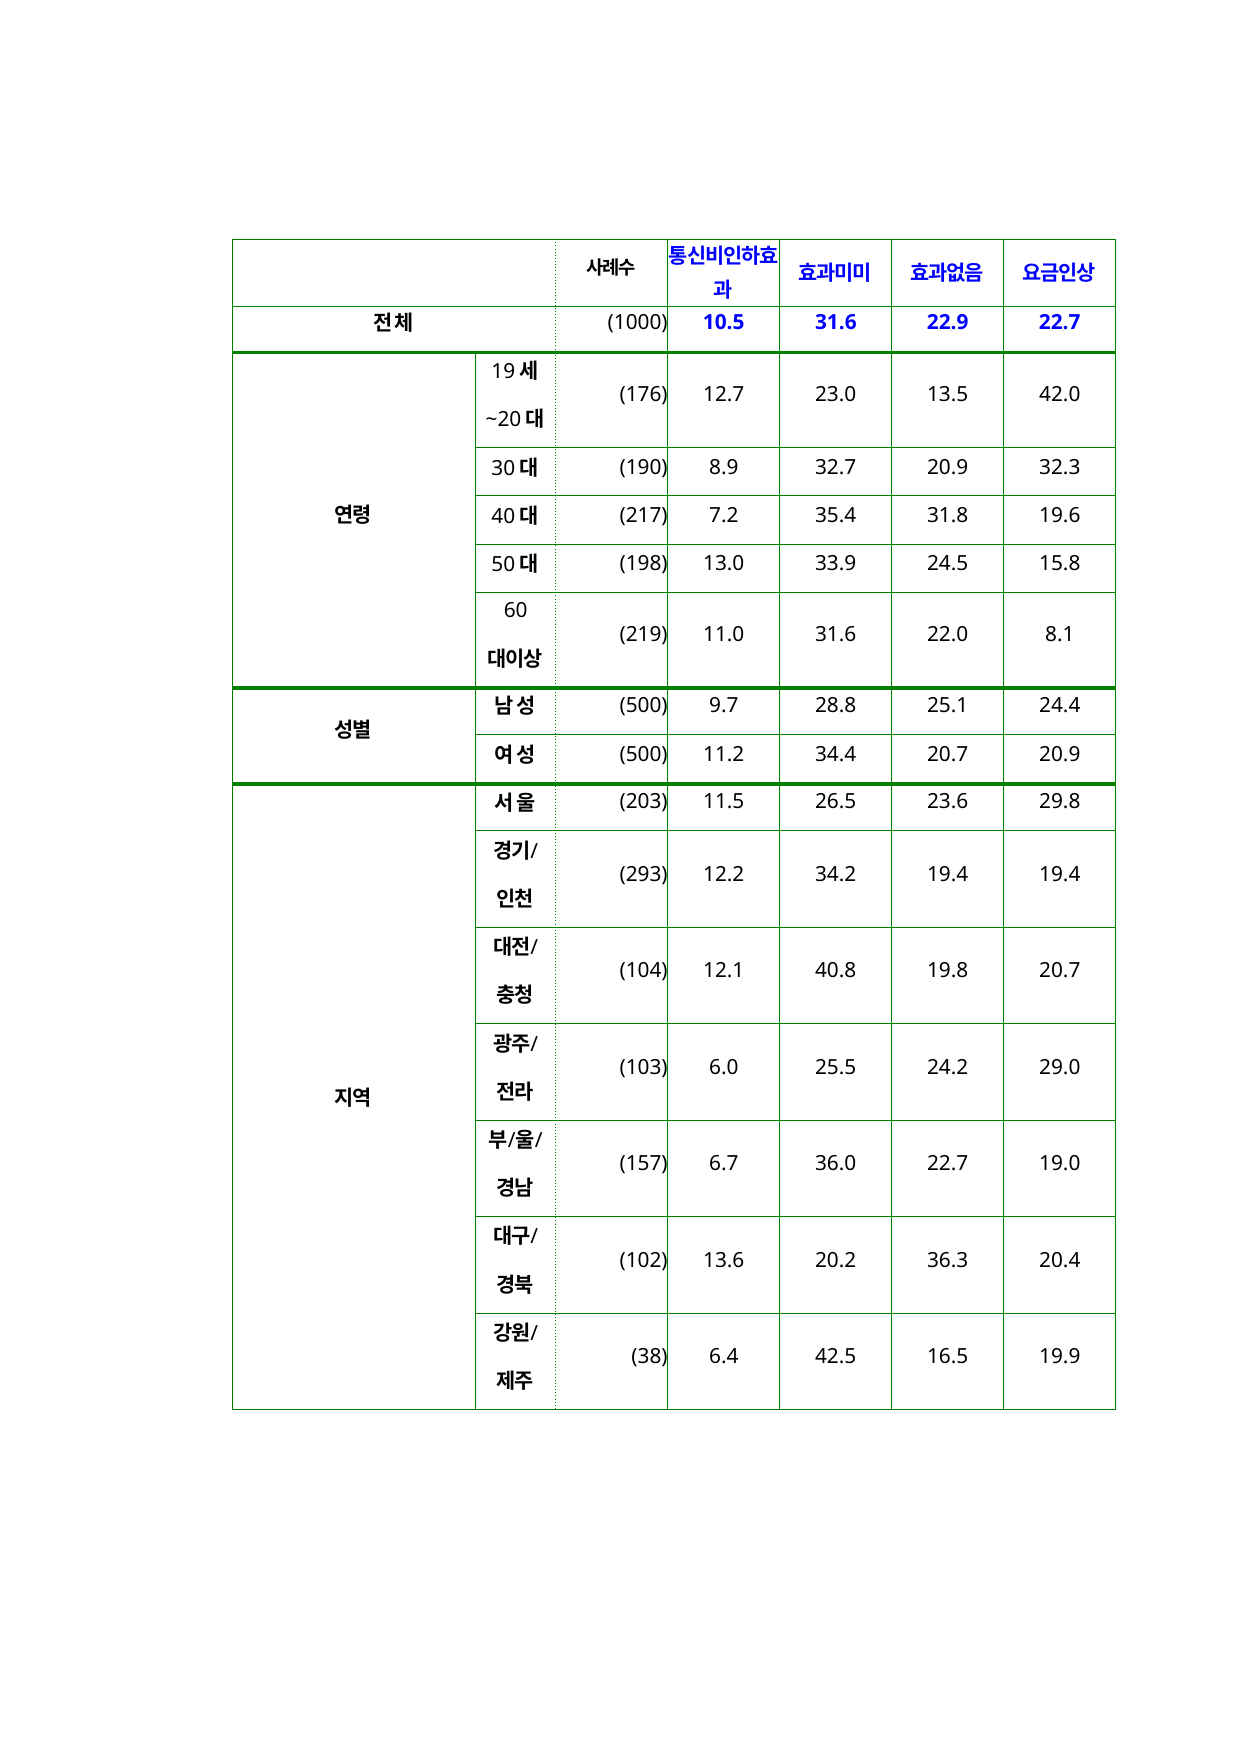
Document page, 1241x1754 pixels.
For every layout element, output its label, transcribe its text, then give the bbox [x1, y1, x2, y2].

table_cell 31.8 [892, 496, 1003, 543]
table_cell 26.5 [780, 786, 891, 830]
table_cell 22.7 [892, 1121, 1003, 1216]
table_cell 31.6 [780, 307, 891, 351]
table_cell 19.9 [1004, 1314, 1115, 1409]
table_cell (219) [555, 593, 667, 686]
table_cell (103) [555, 1024, 667, 1120]
table_cell 50대 [476, 545, 555, 592]
table_cell 30대 [476, 448, 555, 495]
table_cell 13.0 [668, 545, 779, 592]
table_cell 서 울 [476, 786, 555, 830]
table_cell 32.7 [780, 448, 891, 495]
table_header 사례수 [555, 240, 667, 306]
table_cell 28.8 [780, 690, 891, 734]
table_cell 7.2 [668, 496, 779, 543]
table_cell 36.3 [892, 1217, 1003, 1313]
table_cell 9.7 [668, 690, 779, 734]
table_cell 성별 [233, 690, 475, 782]
table_cell 지역 [233, 786, 475, 1409]
table_cell (293) [555, 831, 667, 927]
table_cell (176) [555, 354, 667, 447]
table_cell 11.5 [668, 786, 779, 830]
table_cell 25.1 [892, 690, 1003, 734]
table_cell 13.6 [668, 1217, 779, 1313]
table_header 통신비인하효과 [668, 240, 779, 306]
table_cell 13.5 [892, 354, 1003, 447]
table_cell 20.7 [1004, 928, 1115, 1023]
table_cell 15.8 [1004, 545, 1115, 592]
table_cell 25.5 [780, 1024, 891, 1120]
table_cell 8.1 [1004, 593, 1115, 686]
table_cell 6.0 [668, 1024, 779, 1120]
table_cell 19.4 [1004, 831, 1115, 927]
table_cell (38) [555, 1314, 667, 1409]
table_cell (198) [555, 545, 667, 592]
table_header 효과없음 [892, 240, 1003, 306]
table_header [233, 240, 555, 306]
table_cell 12.2 [668, 831, 779, 927]
table_cell 22.7 [1004, 307, 1115, 351]
table_cell 12.1 [668, 928, 779, 1023]
table_cell (1000) [555, 307, 667, 351]
table_cell 24.2 [892, 1024, 1003, 1120]
table_header 효과미미 [780, 240, 891, 306]
table_cell (500) [555, 735, 667, 782]
table_cell 35.4 [780, 496, 891, 543]
table_cell 23.0 [780, 354, 891, 447]
table_cell 22.9 [892, 307, 1003, 351]
table_cell 20.7 [892, 735, 1003, 782]
table_cell 12.7 [668, 354, 779, 447]
table_cell 42.0 [1004, 354, 1115, 447]
table_cell 20.9 [1004, 735, 1115, 782]
table_cell 19.4 [892, 831, 1003, 927]
table_cell 10.5 [668, 307, 779, 351]
table_cell (217) [555, 496, 667, 543]
table_cell (203) [555, 786, 667, 830]
table_cell 32.3 [1004, 448, 1115, 495]
table_cell 19.8 [892, 928, 1003, 1023]
table_cell 33.9 [780, 545, 891, 592]
table_cell 31.6 [780, 593, 891, 686]
table_cell 40.8 [780, 928, 891, 1023]
table_cell 19.0 [1004, 1121, 1115, 1216]
table_cell 19세~20대 [476, 354, 555, 447]
table_cell 연령 [233, 354, 475, 686]
table_cell 16.5 [892, 1314, 1003, 1409]
table_cell 20.4 [1004, 1217, 1115, 1313]
table_cell 11.0 [668, 593, 779, 686]
table_cell 6.7 [668, 1121, 779, 1216]
table_cell 8.9 [668, 448, 779, 495]
table_cell 29.8 [1004, 786, 1115, 830]
table_cell 42.5 [780, 1314, 891, 1409]
table_header 요금인상 [1004, 240, 1115, 306]
table_cell 광주/전라 [476, 1024, 555, 1120]
table_cell 11.2 [668, 735, 779, 782]
table_cell 34.4 [780, 735, 891, 782]
table_cell 40대 [476, 496, 555, 543]
table_cell 29.0 [1004, 1024, 1115, 1120]
table_cell 20.9 [892, 448, 1003, 495]
table_cell 20.2 [780, 1217, 891, 1313]
table_cell 34.2 [780, 831, 891, 927]
table_cell 36.0 [780, 1121, 891, 1216]
table_cell 24.4 [1004, 690, 1115, 734]
table_cell 남 성 [476, 690, 555, 734]
table_cell 6.4 [668, 1314, 779, 1409]
table_cell 경기/인천 [476, 831, 555, 927]
table_cell 60대이상 [476, 593, 555, 686]
table_cell 19.6 [1004, 496, 1115, 543]
table_cell 대전/충청 [476, 928, 555, 1023]
table_cell 22.0 [892, 593, 1003, 686]
table_cell (157) [555, 1121, 667, 1216]
table_cell 부/울/경남 [476, 1121, 555, 1216]
table_cell (104) [555, 928, 667, 1023]
table_cell 강원/제주 [476, 1314, 555, 1409]
table_cell 대구/경북 [476, 1217, 555, 1313]
table_cell (102) [555, 1217, 667, 1313]
table_cell 24.5 [892, 545, 1003, 592]
table_cell (500) [555, 690, 667, 734]
table_cell (190) [555, 448, 667, 495]
table_cell 23.6 [892, 786, 1003, 830]
table_cell 여 성 [476, 735, 555, 782]
table_cell 전 체 [233, 307, 555, 351]
